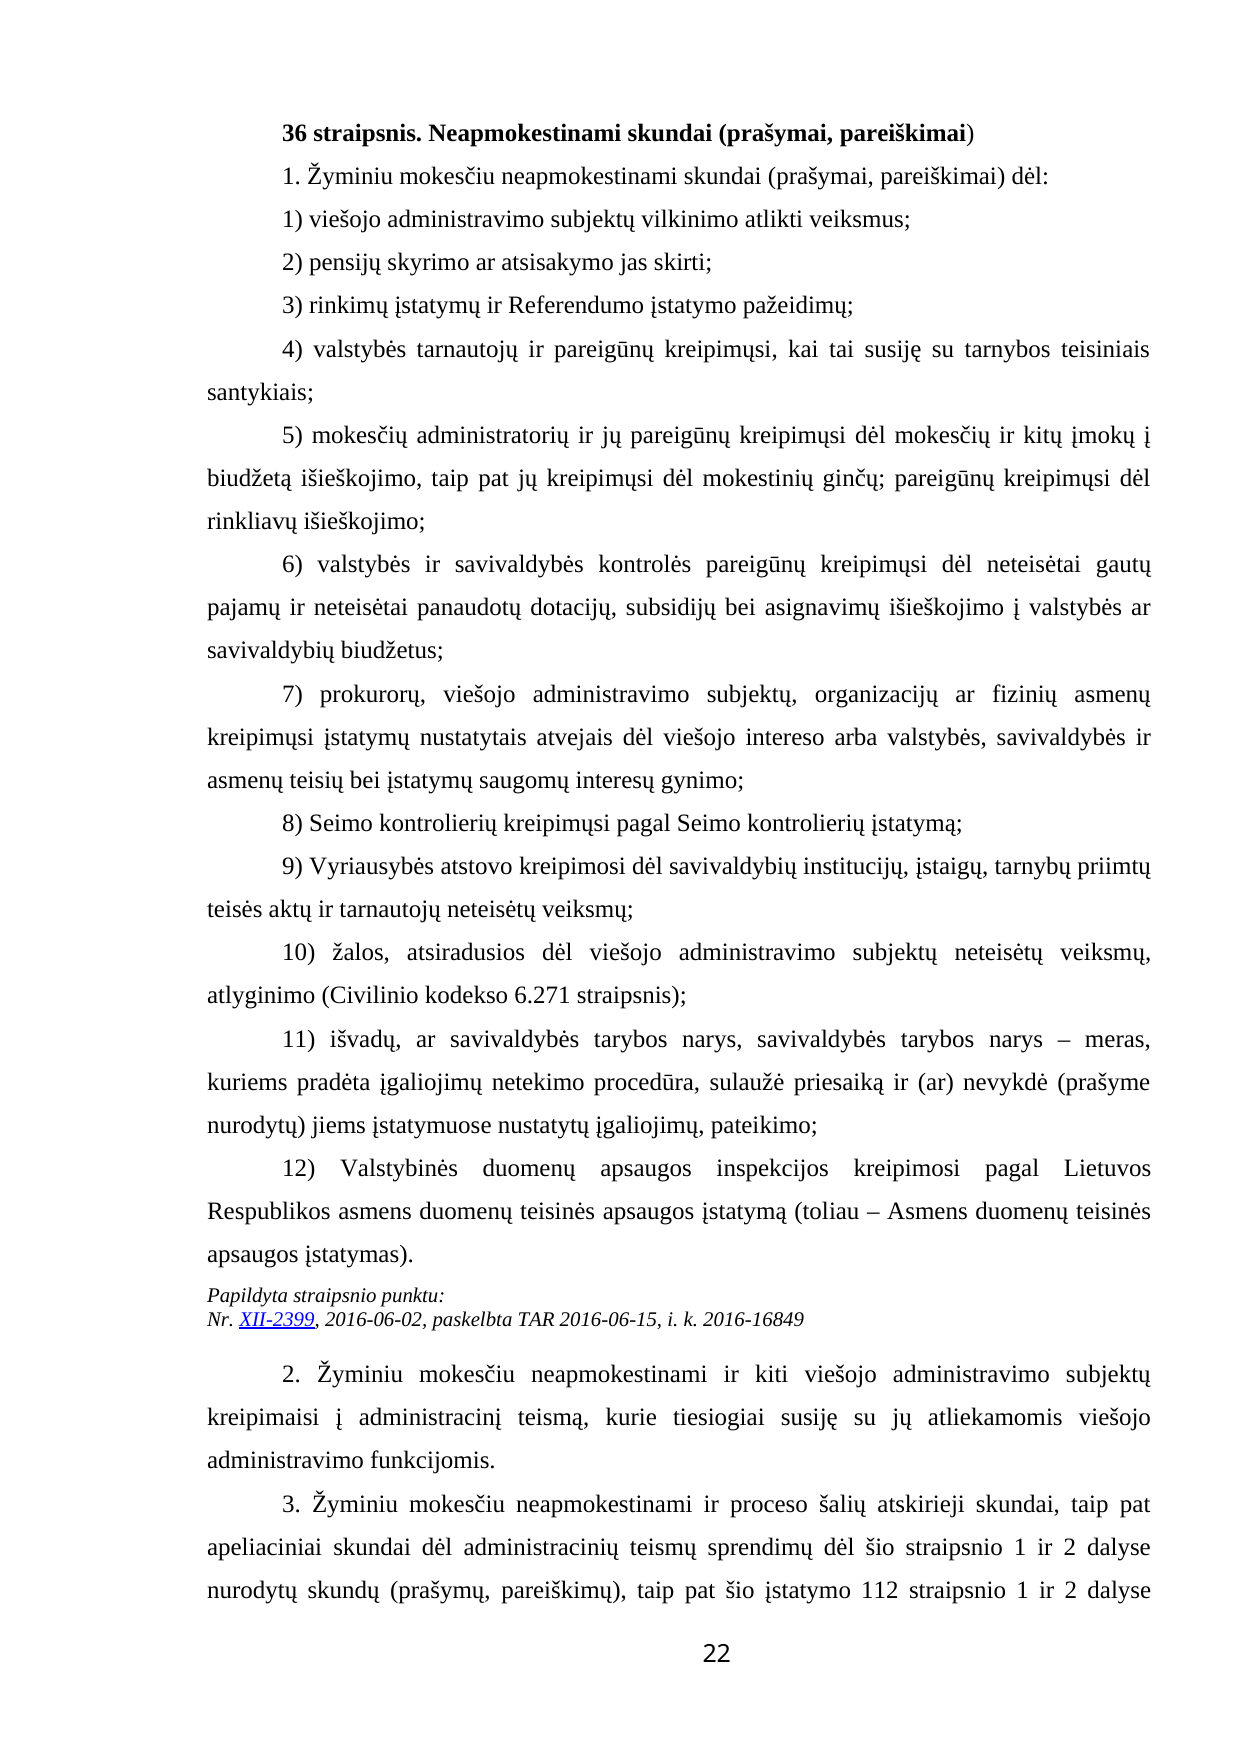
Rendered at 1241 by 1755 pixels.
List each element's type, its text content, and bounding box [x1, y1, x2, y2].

text 11) išvadų, ar savivaldybės tarybos narys, savivaldybės tarybos narys – meras, kuriems pradėta įgaliojimų netekimo procedūra, sulaužė priesaiką ir (ar) nevykdė (prašyme nurodytų) jiems įstatymuose nustatytų įgaliojimų, pateikimo; [207, 1024, 1152, 1139]
text 7) prokurorų, viešojo administravimo subjektų, organizacijų ar fizinių asmenų kreipimųsi įstatymų nustatytais atvejais dėl viešojo intereso arba valstybės, savivaldybės ir asmenų teisių bei įstatymų saugomų interesų gynimo; [207, 679, 1152, 794]
text Papildyta straipsnio punktu: [207, 1282, 1152, 1307]
text 4) valstybės tarnautojų ir pareigūnų kreipimųsi, kai tai susiję su tarnybos teisiniais santykiais; [207, 334, 1152, 406]
text 1. Žyminiu mokesčiu neapmokestinami skundai (prašymai, pareiškimai) dėl: [207, 161, 1152, 190]
text 36 straipsnis. Neapmokestinami skundai (prašymai, pareiškimai) [207, 118, 1152, 147]
text 12) Valstybinės duomenų apsaugos inspekcijos kreipimosi pagal Lietuvos Respublikos asmens duomenų teisinės apsaugos įstatymą (toliau – Asmens duomenų teisinės apsaugos įstatymas). [207, 1153, 1152, 1268]
text 10) žalos, atsiradusios dėl viešojo administravimo subjektų neteisėtų veiksmų, atlyginimo (Civilinio kodekso 6.271 straipsnis); [207, 937, 1152, 1009]
text 3. Žyminiu mokesčiu neapmokestinami ir proceso šalių atskirieji skundai, taip pat apeliaciniai skundai dėl administracinių teismų sprendimų dėl šio straipsnio 1 ir 2 dalyse nurodytų skundų (prašymų, pareiškimų), taip pat šio įstatymo 112 straipsnio 1 ir 2 dalyse [207, 1489, 1152, 1604]
text 1) viešojo administravimo subjektų vilkinimo atlikti veiksmus; [207, 204, 1152, 233]
text 3) rinkimų įstatymų ir Referendumo įstatymo pažeidimų; [207, 291, 1152, 319]
text 2. Žyminiu mokesčiu neapmokestinami ir kiti viešojo administravimo subjektų kreipimaisi į administracinį teismą, kurie tiesiogiai susiję su jų atliekamomis viešojo administravimo funkcijomis. [207, 1359, 1152, 1474]
text 5) mokesčių administratorių ir jų pareigūnų kreipimųsi dėl mokesčių ir kitų įmokų į biudžetą išieškojimo, taip pat jų kreipimųsi dėl mokestinių ginčų; pareigūnų kreipimųsi dėl rinkliavų išieškojimo; [207, 420, 1152, 535]
text Nr. XII-2399, 2016-06-02, paskelbta TAR 2016-06-15, i. k. 2016-16849 [207, 1307, 1152, 1331]
text 6) valstybės ir savivaldybės kontrolės pareigūnų kreipimųsi dėl neteisėtai gautų pajamų ir neteisėtai panaudotų dotacijų, subsidijų bei asignavimų išieškojimo į valstybės ar savivaldybių biudžetus; [207, 549, 1152, 664]
text 2) pensijų skyrimo ar atsisakymo jas skirti; [207, 247, 1152, 276]
text 8) Seimo kontrolierių kreipimųsi pagal Seimo kontrolierių įstatymą; [207, 808, 1152, 837]
text 9) Vyriausybės atstovo kreipimosi dėl savivaldybių institucijų, įstaigų, tarnybų priimtų teisės aktų ir tarnautojų neteisėtų veiksmų; [207, 851, 1152, 923]
